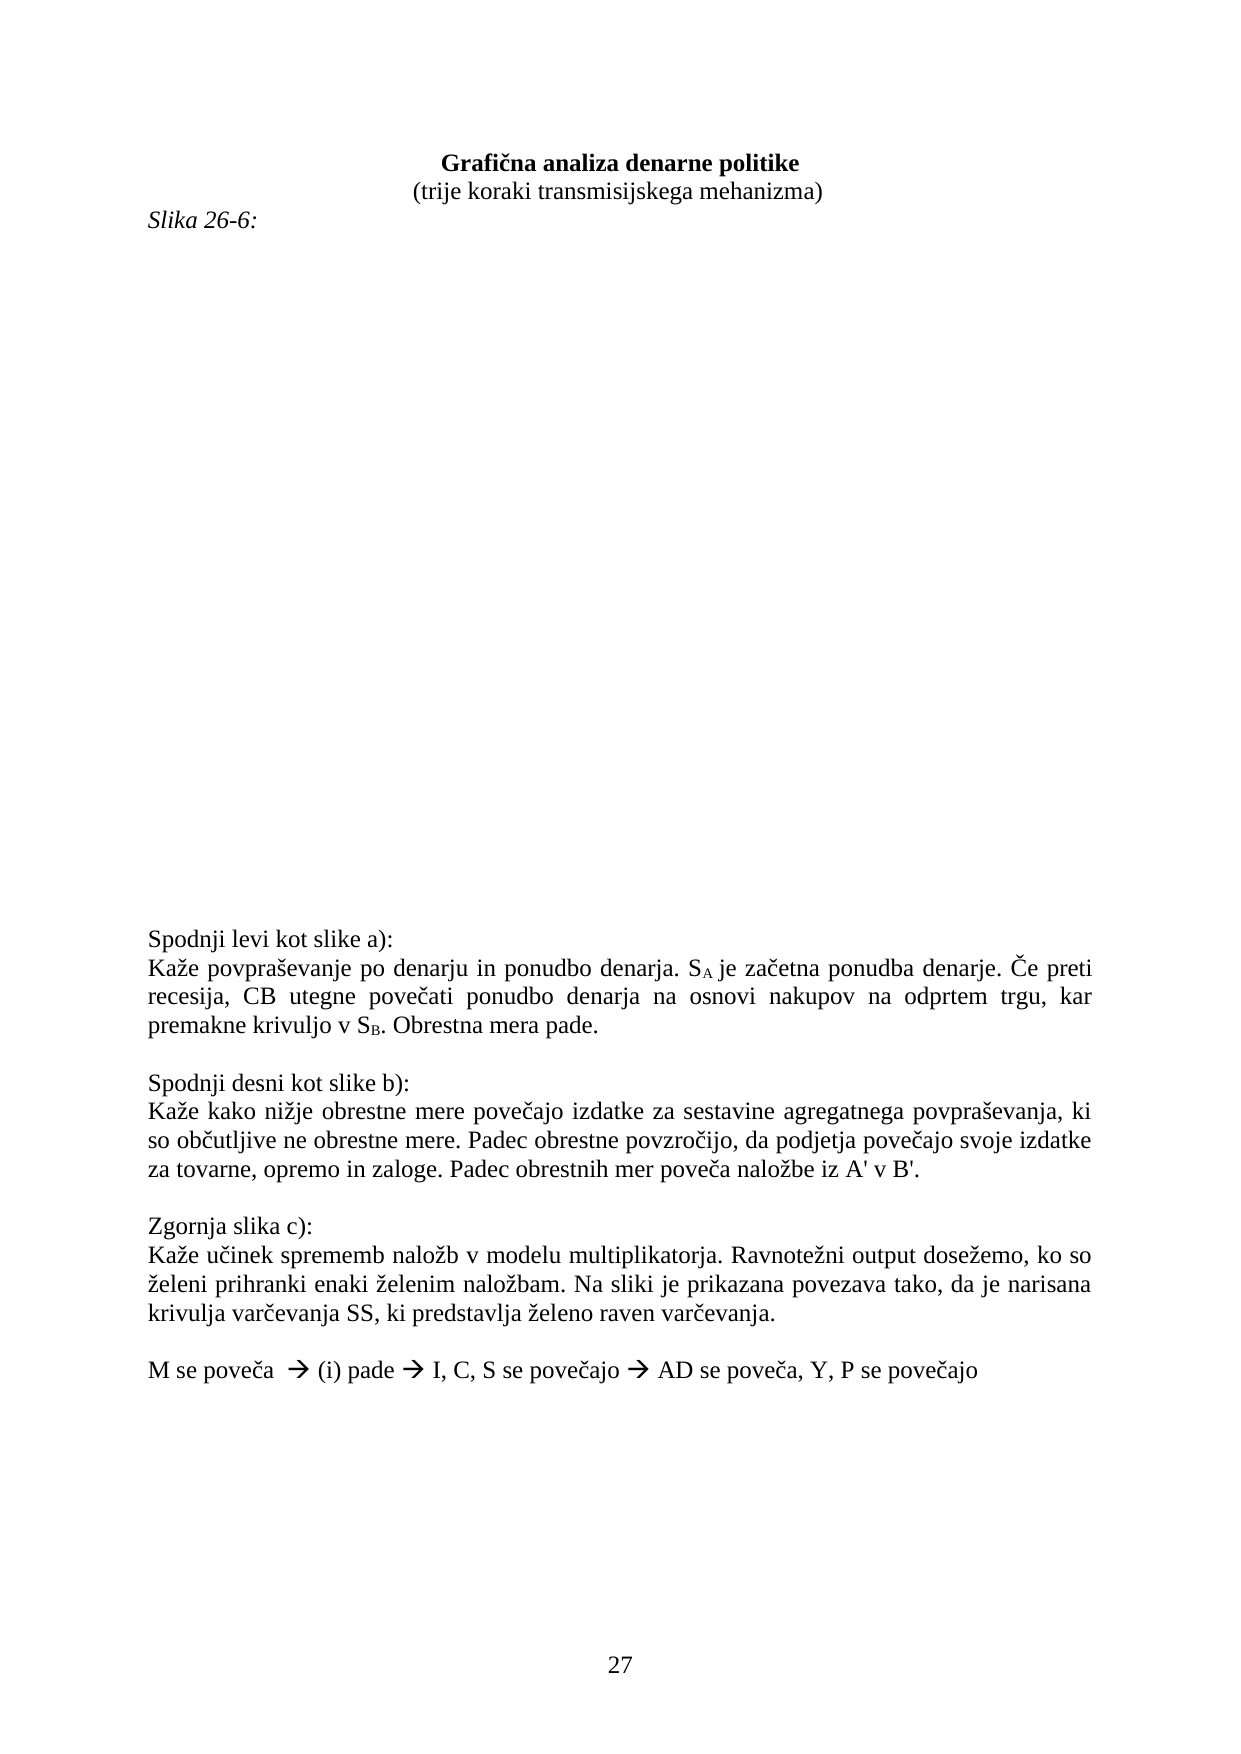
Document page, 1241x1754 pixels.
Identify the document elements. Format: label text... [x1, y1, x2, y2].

text Kaže povpraševanje po denarju in ponudbo denarja. SA je začetna ponudba denarje. Če preti recesija, CB utegne povečati ponudbo denarja na osnovi nakupov na odprtem trgu, kar premakne krivuljo v SB. Obrestna mera pade. [148, 953, 1093, 1039]
text (trije koraki transmisijskega mehanizma) [148, 176, 1093, 205]
text Kaže kako nižje obrestne mere povečajo izdatke za sestavine agregatnega povpraševanja, ki so občutljive ne obrestne mere. Padec obrestne povzročijo, da podjetja povečajo svoje izdatke za tovarne, opremo in zaloge. Padec obrestnih mer poveča naložbe iz A' v B'. [148, 1096, 1093, 1183]
text Grafična analiza denarne politike [148, 148, 1093, 176]
text Spodnji desni kot slike b): [148, 1068, 1093, 1096]
text Spodnji levi kot slike a): [148, 924, 1093, 953]
text Slika 26-6: [148, 205, 1093, 234]
text Kaže učinek sprememb naložb v modelu multiplikatorja. Ravnotežni output dosežemo, ko so želeni prihranki enaki želenim naložbam. Na sliki je prikazana povezava tako, da je narisana krivulja varčevanja SS, ki predstavlja želeno raven varčevanja. [148, 1240, 1093, 1326]
text Zgornja slika c): [148, 1211, 1093, 1240]
text M se poveča  (i) pade  I, C, S se povečajo  AD se poveča, Y, P se povečajo [148, 1355, 1093, 1384]
